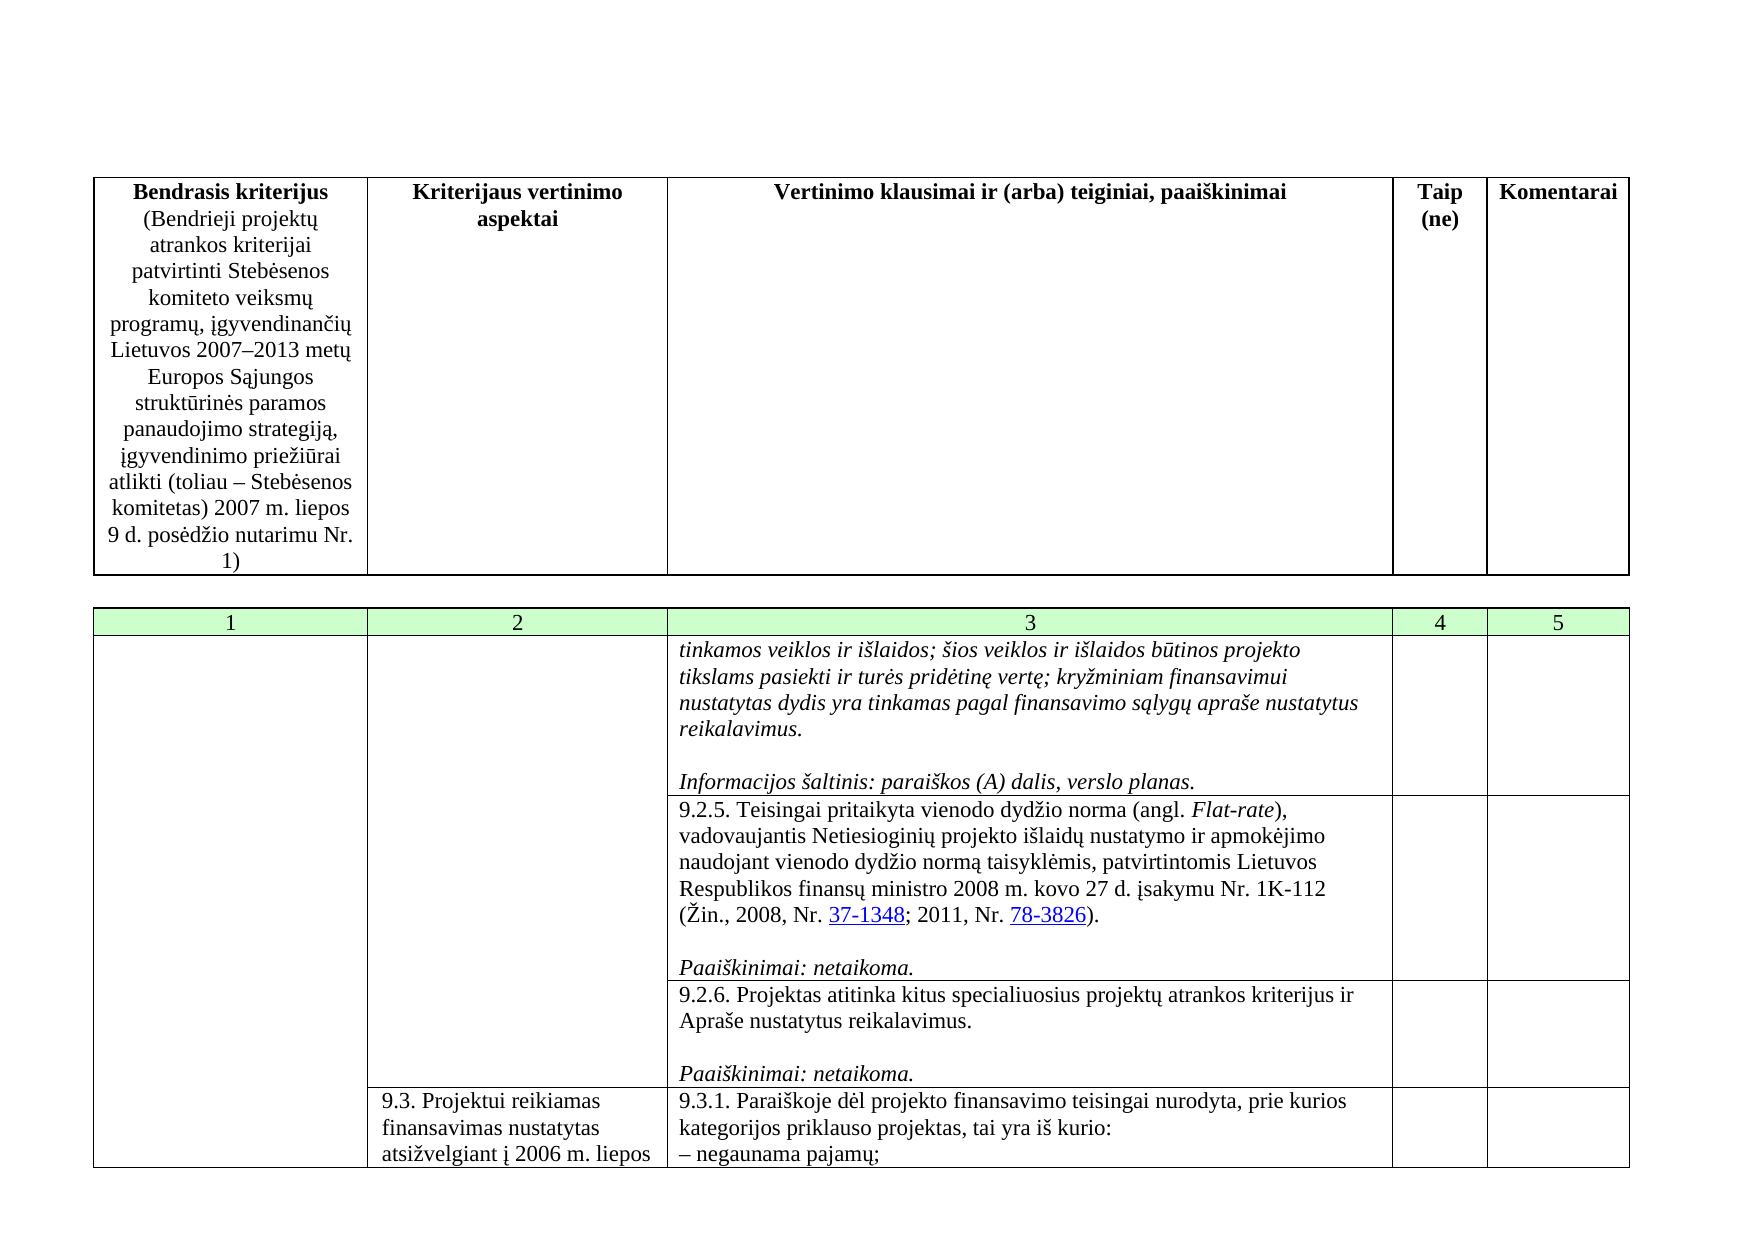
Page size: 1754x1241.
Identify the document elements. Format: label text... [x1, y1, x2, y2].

table_cell 9.2.6. Projektas atitinka kitus specialiuosius projektų atrankos kriterijus ir Apraše nustatytus reikalavimus. Paaiškinimai: netaikoma. [668, 981, 1392, 1087]
table_cell 5 [1488, 609, 1629, 635]
table_cell [1488, 636, 1629, 794]
table_cell [94, 576, 367, 607]
table_cell [1488, 1088, 1629, 1167]
table_cell 9.3.1. Paraiškoje dėl projekto finansavimo teisingai nurodyta, prie kurios kategorijos priklauso projektas, tai yra iš kurio: – negaunama pajamų; [668, 1088, 1392, 1167]
table_cell 3 [668, 609, 1392, 635]
table_cell [368, 576, 668, 607]
table_cell [1487, 576, 1629, 607]
table_cell [368, 636, 667, 1087]
table_header Vertinimo klausimai ir (arba) teiginiai, paaiškinimai [668, 178, 1392, 573]
table_cell 9.2.5. Teisingai pritaikyta vienodo dydžio norma (angl. Flat-rate), vadovaujantis Netiesioginių projekto išlaidų nustatymo ir apmokėjimo naudojant vienodo dydžio normą taisyklėmis, patvirtintomis Lietuvos Respublikos finansų ministro 2008 m. kovo 27 d. įsakymu Nr. 1K-112 (Žin., 2008, Nr. 37-1348; 2011, Nr. 78-3826). Paaiškinimai: netaikoma. [668, 796, 1392, 980]
table_cell [1488, 981, 1629, 1087]
table_cell [1393, 636, 1487, 794]
table_header Bendrasis kriterijus (Bendrieji projektų atrankos kriterijai patvirtinti Stebėsenos komiteto veiksmų programų, įgyvendinančių Lietuvos 2007–2013 metų Europos Sąjungos struktūrinės paramos panaudojimo strategiją, įgyvendinimo priežiūrai atlikti (toliau – Stebėsenos komitetas) 2007 m. liepos 9 d. posėdžio nutarimu Nr. 1) [95, 178, 367, 573]
table_cell [668, 576, 1393, 607]
table_header Komentarai [1488, 178, 1628, 573]
table_cell [1488, 796, 1629, 980]
table_cell tinkamos veiklos ir išlaidos; šios veiklos ir išlaidos būtinos projekto tikslams pasiekti ir turės pridėtinę vertę; kryžminiam finansavimui nustatytas dydis yra tinkamas pagal finansavimo sąlygų apraše nustatytus reikalavimus. Informacijos šaltinis: paraiškos (A) dalis, verslo planas. [668, 636, 1392, 794]
table_cell 2 [368, 609, 667, 635]
table_header Kriterijaus vertinimo aspektai [368, 178, 667, 573]
table_cell [1393, 981, 1487, 1087]
table_cell 4 [1393, 609, 1487, 635]
table_cell [1393, 1088, 1487, 1167]
table_cell 1 [94, 609, 367, 635]
table_cell [1393, 576, 1487, 607]
table_cell 9.3. Projektui reikiamas finansavimas nustatytas atsižvelgiant į 2006 m. liepos [368, 1088, 667, 1167]
table_cell [94, 636, 367, 1167]
table_header Taip (ne) [1394, 178, 1486, 573]
table_cell [1393, 796, 1487, 980]
